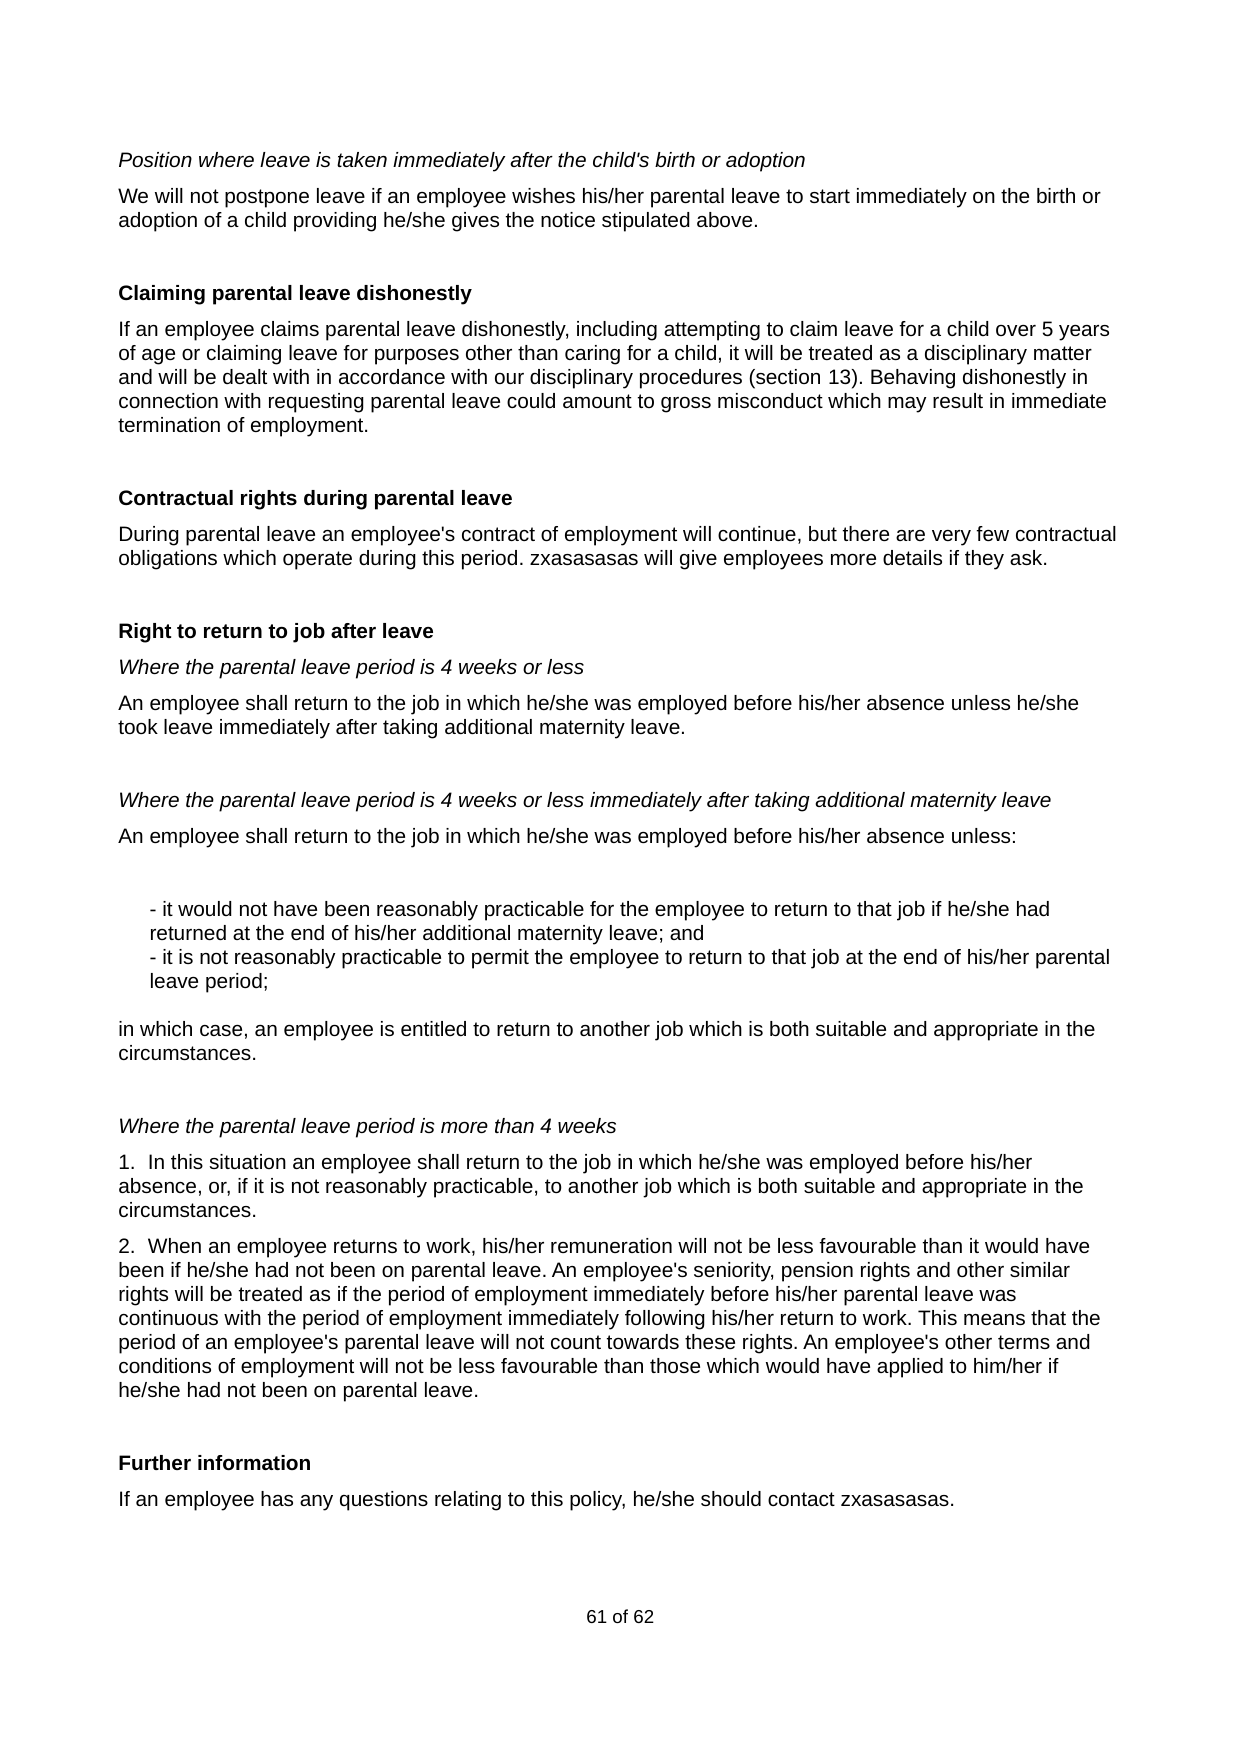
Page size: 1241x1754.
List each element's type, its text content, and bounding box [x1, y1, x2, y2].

text Where the parental leave period is more than 4 weeks [118, 1113, 1122, 1137]
text Where the parental leave period is 4 weeks or less [118, 655, 1122, 679]
text Where the parental leave period is 4 weeks or less immediately after taking additional maternity leave [118, 788, 1122, 812]
text Position where leave is taken immediately after the child's birth or adoption [118, 148, 1122, 172]
text An employee shall return to the job in which he/she was employed before his/her absence unless he/she took leave immediately after taking additional maternity leave. [118, 691, 1122, 739]
text During parental leave an employee's contract of employment will continue, but there are very few contractual obligations which operate during this period. zxasasasas will give employees more details if they ask. [118, 522, 1122, 570]
text If an employee claims parental leave dishonestly, including attempting to claim leave for a child over 5 years of age or claiming leave for purposes other than caring for a child, it will be treated as a disciplinary matter and will be dealt with in accordance with our disciplinary procedures (section ). Behaving dishonestly in connection with requesting parental leave could amount to gross misconduct which may result in immediate termination of employment. [118, 317, 1122, 437]
text Contractual rights during parental leave [118, 486, 1122, 509]
text Claiming parental leave dishonestly [118, 281, 1122, 304]
text An employee shall return to the job in which he/she was employed before his/her absence unless: [118, 824, 1122, 848]
text - it is not reasonably practicable to permit the employee to return to that job at the end of his/her parental leave period; [149, 945, 1122, 993]
text If an employee has any questions relating to this policy, he/she should contact zxasasasas. [118, 1487, 1122, 1511]
text in which case, an employee is entitled to return to another job which is both suitable and appropriate in the circumstances. [118, 1017, 1122, 1065]
text - it would not have been reasonably practicable for the employee to return to that job if he/she had returned at the end of his/her additional maternity leave; and [149, 897, 1122, 945]
text 2. When an employee returns to work, his/her remuneration will not be less favourable than it would have been if he/she had not been on parental leave. An employee's seniority, pension rights and other similar rights will be treated as if the period of employment immediately before his/her parental leave was continuous with the period of employment immediately following his/her return to work. This means that the period of an employee's parental leave will not count towards these rights. An employee's other terms and conditions of employment will not be less favourable than those which would have applied to him/her if he/she had not been on parental leave. [118, 1234, 1122, 1402]
text Right to return to job after leave [118, 618, 1122, 642]
text 1. In this situation an employee shall return to the job in which he/she was employed before his/her absence, or, if it is not reasonably practicable, to another job which is both suitable and appropriate in the circumstances. [118, 1150, 1122, 1222]
text Further information [118, 1451, 1122, 1474]
text We will not postpone leave if an employee wishes his/her parental leave to start immediately on the birth or adoption of a child providing he/she gives the notice stipulated above. [118, 184, 1122, 232]
